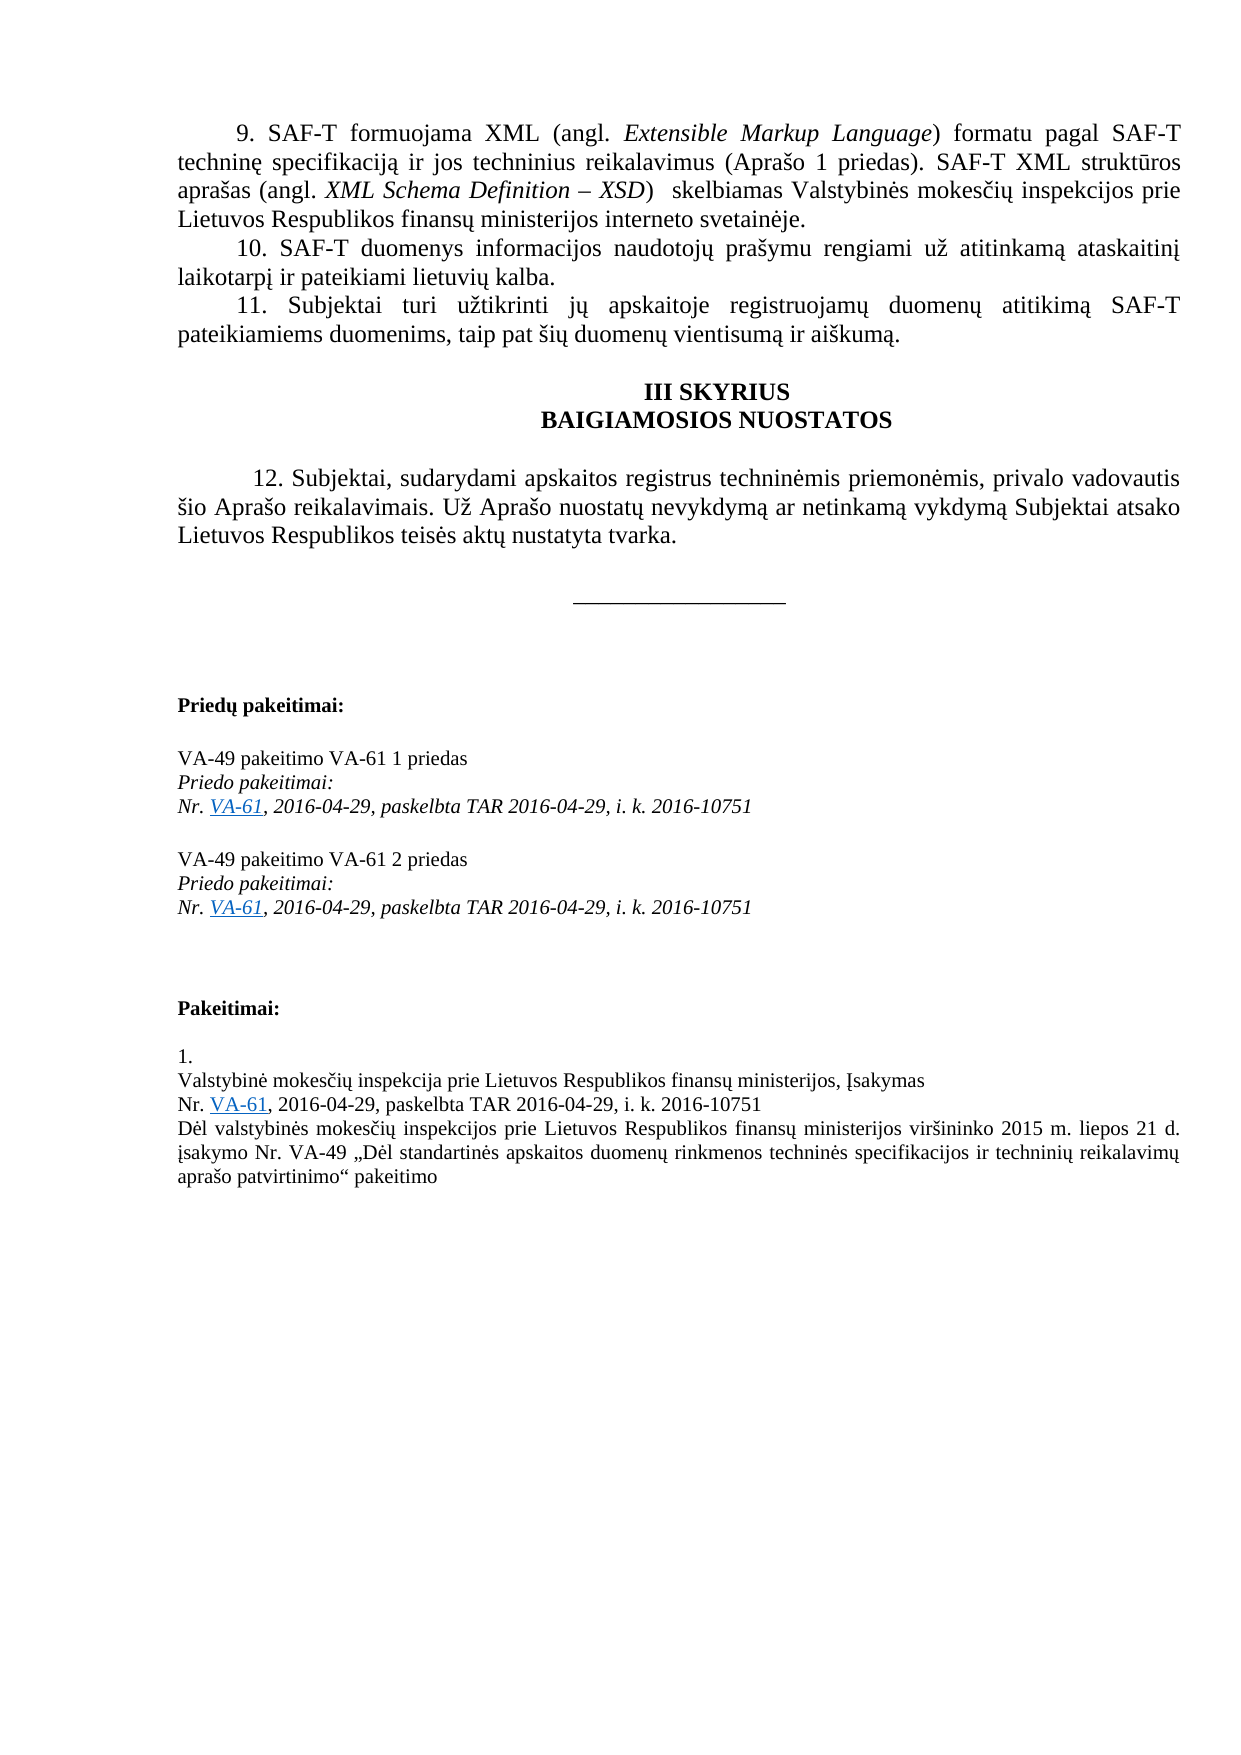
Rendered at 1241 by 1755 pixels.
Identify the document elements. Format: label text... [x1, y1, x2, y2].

text BAIGIAMOSIOS NUOSTATOS [177, 406, 1181, 434]
text Dėl valstybinės mokesčių inspekcijos prie Lietuvos Respublikos finansų ministerijos viršininko 2015 m. liepos 21 d. įsakymo Nr. VA-49 „Dėl standartinės apskaitos duomenų rinkmenos techninės specifikacijos ir techninių reikalavimų aprašo patvirtinimo“ pakeitimo [177, 1116, 1181, 1188]
text Valstybinė mokesčių inspekcija prie Lietuvos Respublikos finansų ministerijos, Įsakymas [177, 1068, 1181, 1092]
text VA-49 pakeitimo VA-61 2 priedas [177, 847, 1181, 871]
text _________________ [177, 578, 1181, 607]
text Priedo pakeitimai: [177, 770, 1181, 794]
text Nr. VA-61, 2016-04-29, paskelbta TAR 2016-04-29, i. k. 2016-10751 [177, 794, 1181, 818]
text 12. Subjektai, sudarydami apskaitos registrus techninėmis priemonėmis, privalo vadovautis šio Aprašo reikalavimais. Už Aprašo nuostatų nevykdymą ar netinkamą vykdymą Subjektai atsako Lietuvos Respublikos teisės aktų nustatyta tvarka. [177, 463, 1181, 549]
text 1. [177, 1044, 1181, 1068]
text III SKYRIUS [177, 377, 1181, 406]
text Priedų pakeitimai: [177, 693, 1181, 717]
text Nr. VA-61, 2016-04-29, paskelbta TAR 2016-04-29, i. k. 2016-10751 [177, 1092, 1181, 1116]
text Priedo pakeitimai: [177, 871, 1181, 895]
text VA-49 pakeitimo VA-61 1 priedas [177, 746, 1181, 770]
text 11. Subjektai turi užtikrinti jų apskaitoje registruojamų duomenų atitikimą SAF-T pateikiamiems duomenims, taip pat šių duomenų vientisumą ir aiškumą. [177, 291, 1181, 348]
text 9. SAF-T formuojama XML (angl. Extensible Markup Language) formatu pagal SAF-T techninę specifikaciją ir jos techninius reikalavimus (Aprašo 1 priedas). SAF-T XML struktūros aprašas (angl. XML Schema Definition – XSD) skelbiamas Valstybinės mokesčių inspekcijos prie Lietuvos Respublikos finansų ministerijos interneto svetainėje. [177, 118, 1181, 233]
text 10. SAF-T duomenys informacijos naudotojų prašymu rengiami už atitinkamą ataskaitinį laikotarpį ir pateikiami lietuvių kalba. [177, 233, 1181, 291]
text Nr. VA-61, 2016-04-29, paskelbta TAR 2016-04-29, i. k. 2016-10751 [177, 895, 1181, 919]
text Pakeitimai: [177, 996, 1181, 1020]
